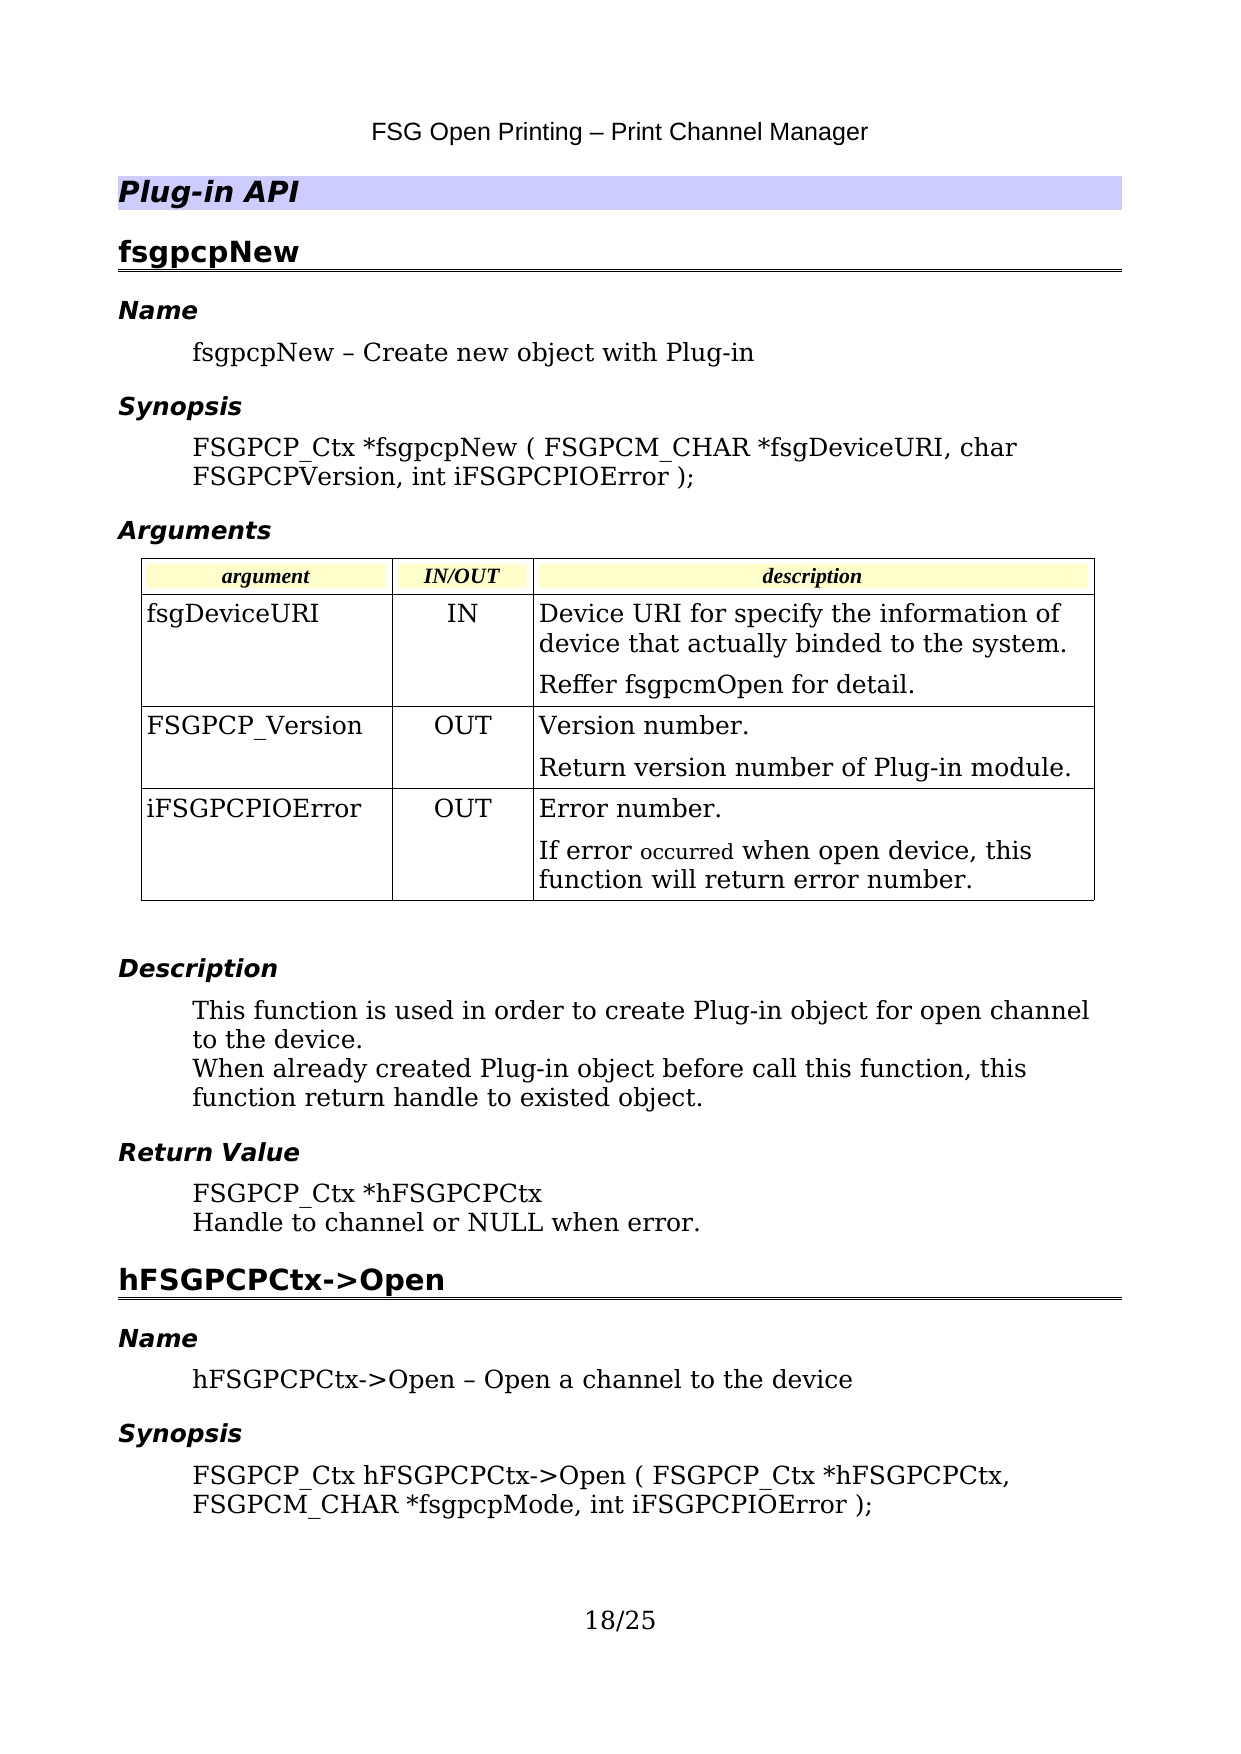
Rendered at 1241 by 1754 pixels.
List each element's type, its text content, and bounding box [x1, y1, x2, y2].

subtitle fsgpcpNew [118, 235, 1122, 269]
table_header description [534, 559, 1094, 594]
table_cell fsgDeviceURI [142, 595, 392, 706]
text FSGPCP_Ctx *hFSGPCPCtx [192, 1179, 1122, 1208]
table_cell iFSGPCPIOError [142, 789, 392, 900]
subtitle hFSGPCPCtx->Open [118, 1263, 1122, 1297]
subtitle Return Value [118, 1138, 1122, 1167]
text hFSGPCPCtx->Open – Open a channel to the device [192, 1366, 1122, 1395]
text fsgpcpNew – Create new object with Plug-in [192, 338, 1122, 367]
table_cell IN [393, 595, 533, 706]
table_header IN/OUT [393, 559, 533, 594]
subtitle Synopsis [118, 1420, 1122, 1448]
text FSGPCP_Ctx hFSGPCPCtx->Open ( FSGPCP_Ctx *hFSGPCPCtx, FSGPCM_CHAR *fsgpcpMode, int iFSGPCPIOError ); [192, 1461, 1122, 1519]
text FSGPCP_Ctx *fsgpcpNew ( FSGPCM_CHAR *fsgDeviceURI, char FSGPCPVersion, int iFSGPCPIOError ); [192, 433, 1122, 492]
subtitle Description [118, 954, 1122, 983]
table_cell OUT [393, 707, 533, 788]
table_cell Device URI for specify the information of device that actually binded to the system. Reffer fsgpcmOpen for detail. [534, 595, 1094, 706]
table_cell Error number. If error occurred when open device, this function will return error number. [534, 789, 1094, 900]
subtitle Synopsis [118, 392, 1122, 421]
text Handle to channel or NULL when error. [192, 1208, 1122, 1238]
text This function is used in order to create Plug-in object for open channel to the device. [192, 996, 1122, 1054]
subtitle Arguments [118, 517, 1122, 546]
subtitle Plug-in API [118, 176, 1122, 210]
table_header argument [142, 559, 392, 594]
subtitle Name [118, 296, 1122, 325]
text When already created Plug-in object before call this function, this function return handle to existed object. [192, 1054, 1122, 1113]
table_cell Version number. Return version number of Plug-in module. [534, 707, 1094, 788]
table_cell OUT [393, 789, 533, 900]
subtitle Name [118, 1324, 1122, 1353]
table_cell FSGPCP_Version [142, 707, 392, 788]
